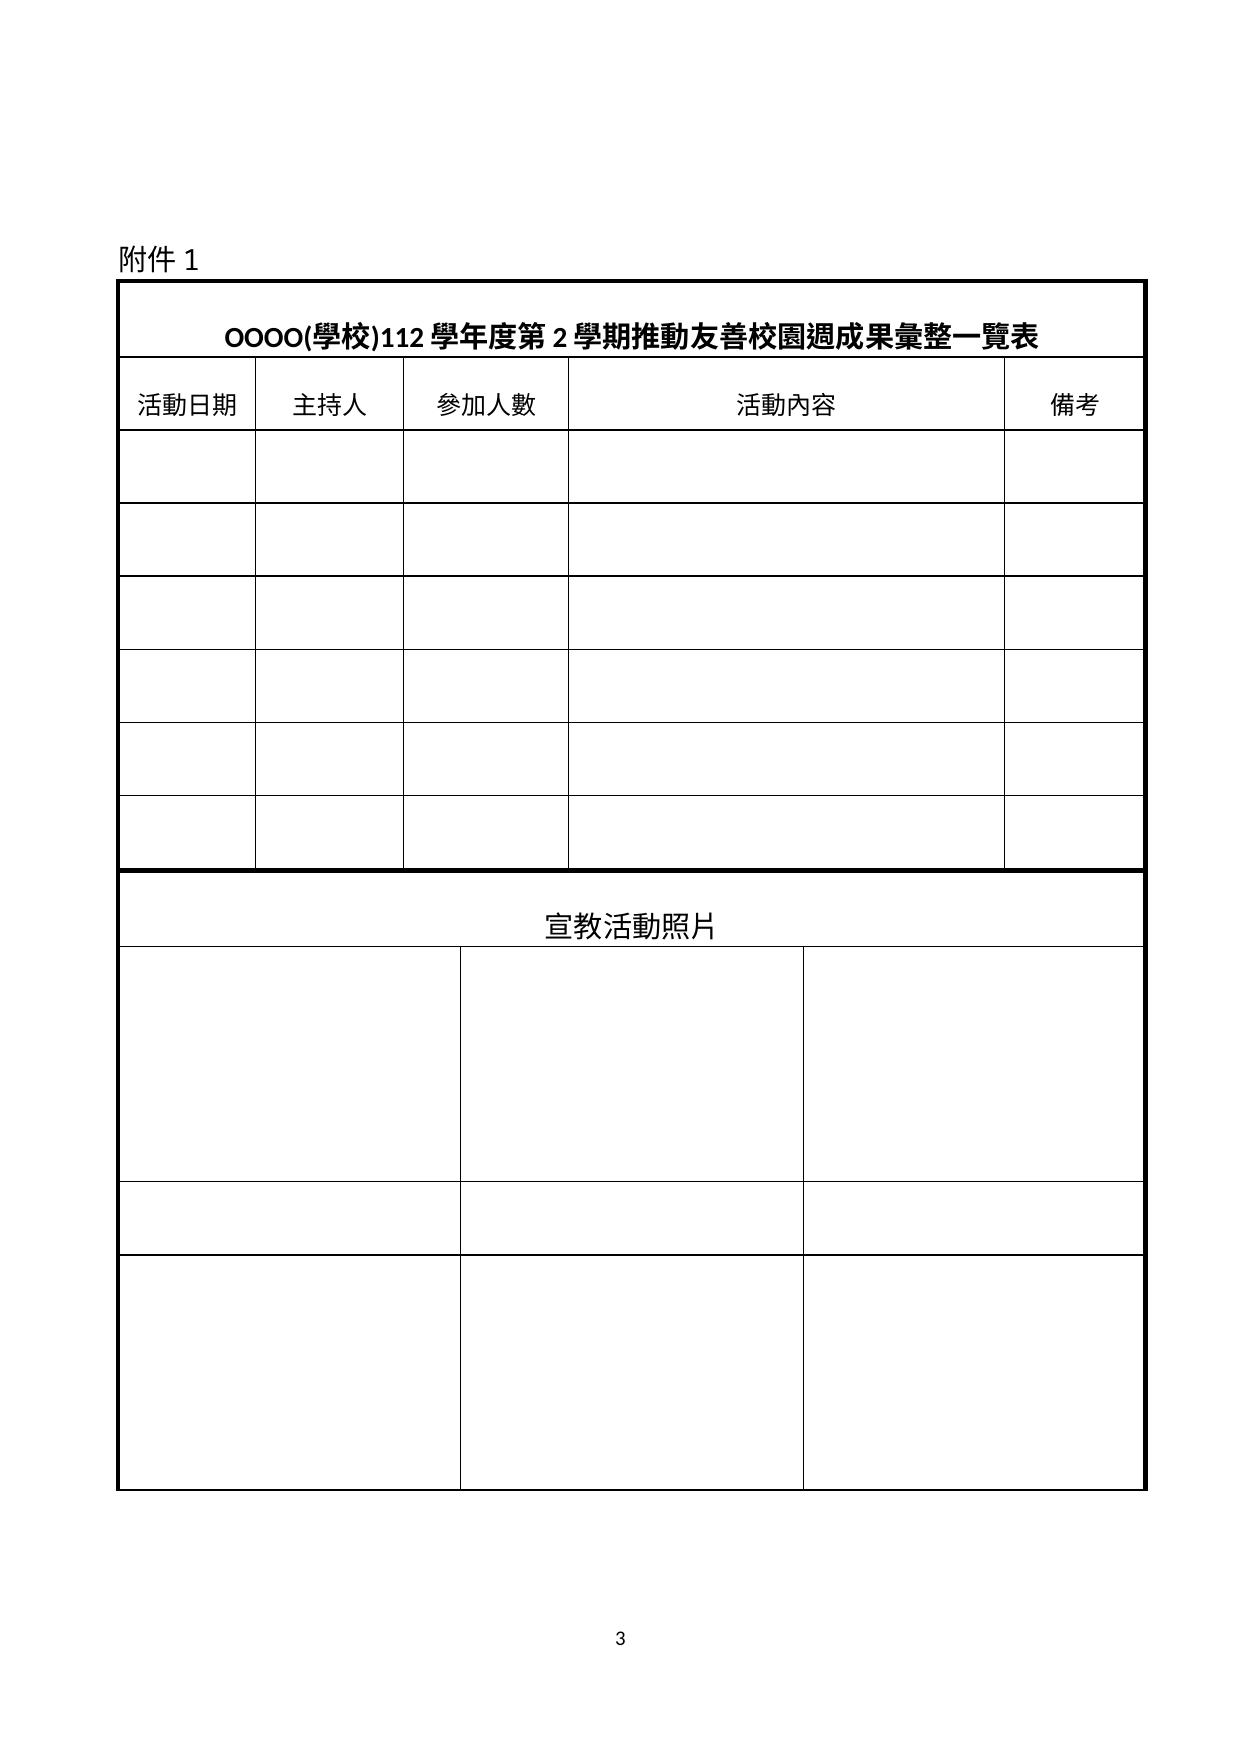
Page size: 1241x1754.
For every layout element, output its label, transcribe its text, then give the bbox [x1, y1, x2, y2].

table_cell [120, 431, 255, 502]
table_cell [256, 723, 403, 795]
table_cell [256, 504, 403, 575]
table_cell [404, 431, 568, 502]
table_cell [404, 577, 568, 648]
table_cell [1005, 577, 1143, 648]
text 附件1 [118, 216, 1122, 278]
table_cell [120, 1182, 460, 1254]
table_cell 主持人 [256, 358, 403, 429]
table_cell [256, 796, 403, 868]
table_cell [461, 1256, 803, 1489]
table_cell [804, 947, 1143, 1181]
table_cell [569, 504, 1004, 575]
table_header OOOO(學校)112學年度第2學期推動友善校園週成果彙整一覽表 [120, 283, 1143, 356]
table_cell [1005, 431, 1143, 502]
table_cell [120, 504, 255, 575]
table_cell [404, 723, 568, 795]
table_cell [569, 650, 1004, 722]
table_cell [461, 1182, 803, 1254]
table_cell [569, 723, 1004, 795]
table_cell 參加人數 [404, 358, 568, 429]
table_cell [256, 577, 403, 648]
table_cell [120, 796, 255, 868]
table_cell [120, 723, 255, 795]
table_cell [1005, 723, 1143, 795]
table_cell 活動內容 [569, 358, 1004, 429]
table_cell [569, 577, 1004, 648]
table_cell [120, 1256, 460, 1489]
table_cell 宣教活動照片 [120, 873, 1143, 946]
table_cell [256, 431, 403, 502]
table_cell [404, 504, 568, 575]
table_cell [404, 796, 568, 868]
table_cell [120, 650, 255, 722]
table_cell [1005, 504, 1143, 575]
table_cell 活動日期 [120, 358, 255, 429]
table_cell [256, 650, 403, 722]
table_cell [569, 796, 1004, 868]
table_cell [1005, 650, 1143, 722]
table_cell [804, 1182, 1143, 1254]
table_cell [804, 1256, 1143, 1489]
table_cell [120, 947, 460, 1181]
table_cell [404, 650, 568, 722]
table_cell [569, 431, 1004, 502]
table_cell [461, 947, 803, 1181]
table_cell 備考 [1005, 358, 1143, 429]
table_cell [120, 577, 255, 648]
table_cell [1005, 796, 1143, 868]
